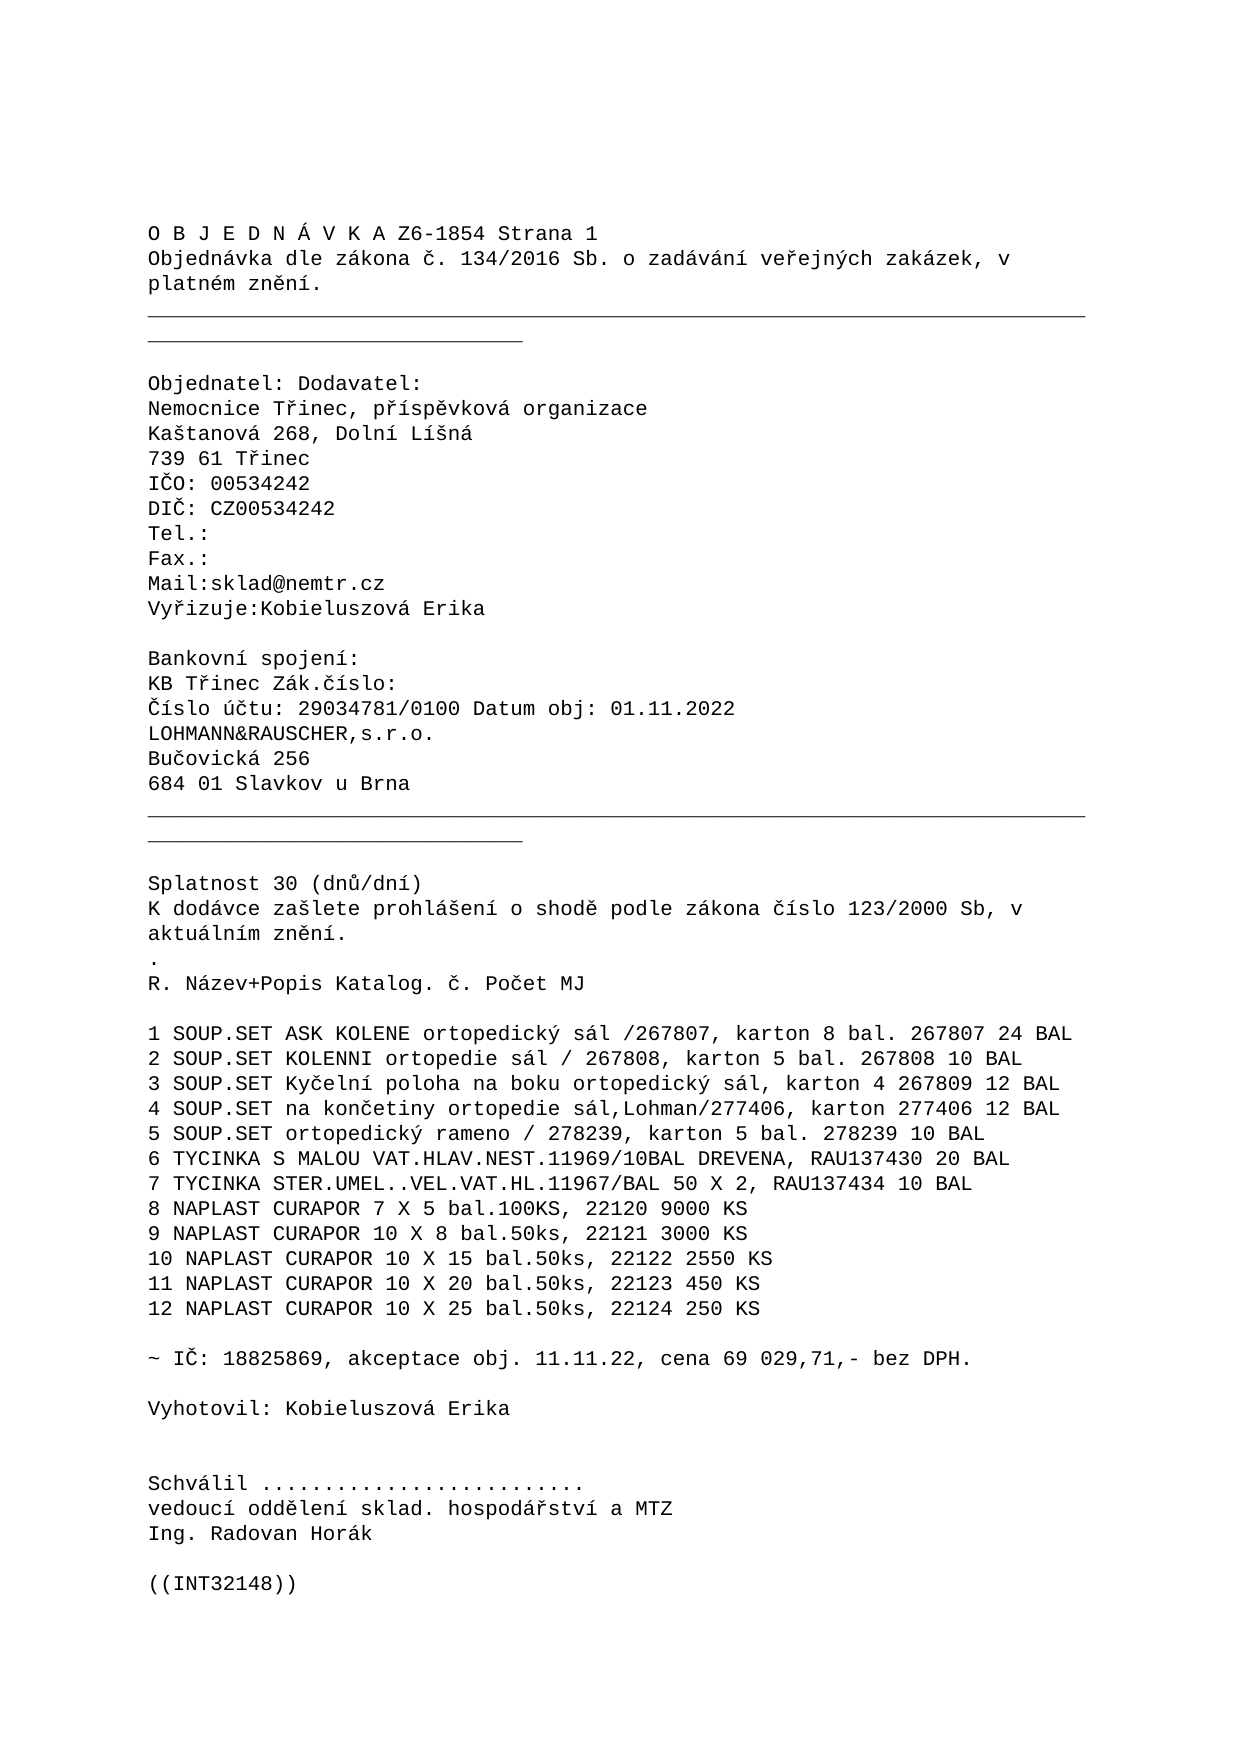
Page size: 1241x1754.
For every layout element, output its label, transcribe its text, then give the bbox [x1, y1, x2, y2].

text O B J E D N Á V K A Z6-1854 Strana 1 Objednávka dle zákona č. 134/2016 Sb. o zadávání veřejných zakázek, v platném znění. _________________________________________________________________________________________________________ Objednatel: Dodavatel: Nemocnice Třinec, příspěvková organizace Kaštanová 268, Dolní Líšná 739 61 Třinec IČO: 00534242 DIČ: CZ00534242 Tel.: Fax.: Mail:sklad@nemtr.cz Vyřizuje:Kobieluszová Erika Bankovní spojení: KB Třinec Zák.číslo: Číslo účtu: 29034781/0100 Datum obj: 01.11.2022 LOHMANN&RAUSCHER,s.r.o. Bučovická 256 684 01 Slavkov u Brna _________________________________________________________________________________________________________ Splatnost 30 (dnů/dní) K dodávce zašlete prohlášení o shodě podle zákona číslo 123/2000 Sb, v aktuálním znění. . R. Název+Popis Katalog. č. Počet MJ 1 SOUP.SET ASK KOLENE ortopedický sál /267807, karton 8 bal. 267807 24 BAL 2 SOUP.SET KOLENNI ortopedie sál / 267808, karton 5 bal. 267808 10 BAL 3 SOUP.SET Kyčelní poloha na boku ortopedický sál, karton 4 267809 12 BAL 4 SOUP.SET na končetiny ortopedie sál,Lohman/277406, karton 277406 12 BAL 5 SOUP.SET ortopedický rameno / 278239, karton 5 bal. 278239 10 BAL 6 TYCINKA S MALOU VAT.HLAV.NEST.11969/10BAL DREVENA, RAU137430 20 BAL 7 TYCINKA STER.UMEL..VEL.VAT.HL.11967/BAL 50 X 2, RAU137434 10 BAL 8 NAPLAST CURAPOR 7 X 5 bal.100KS, 22120 9000 KS 9 NAPLAST CURAPOR 10 X 8 bal.50ks, 22121 3000 KS 10 NAPLAST CURAPOR 10 X 15 bal.50ks, 22122 2550 KS 11 NAPLAST CURAPOR 10 X 20 bal.50ks, 22123 450 KS 12 NAPLAST CURAPOR 10 X 25 bal.50ks, 22124 250 KS ~ IČ: 18825869, akceptace obj. 11.11.22, cena 69 029,71,- bez DPH. Vyhotovil: Kobieluszová Erika Schválil .......................... vedoucí oddělení sklad. hospodářství a MTZ Ing. Radovan Horák ((INT32148)) [148, 148, 1093, 1596]
